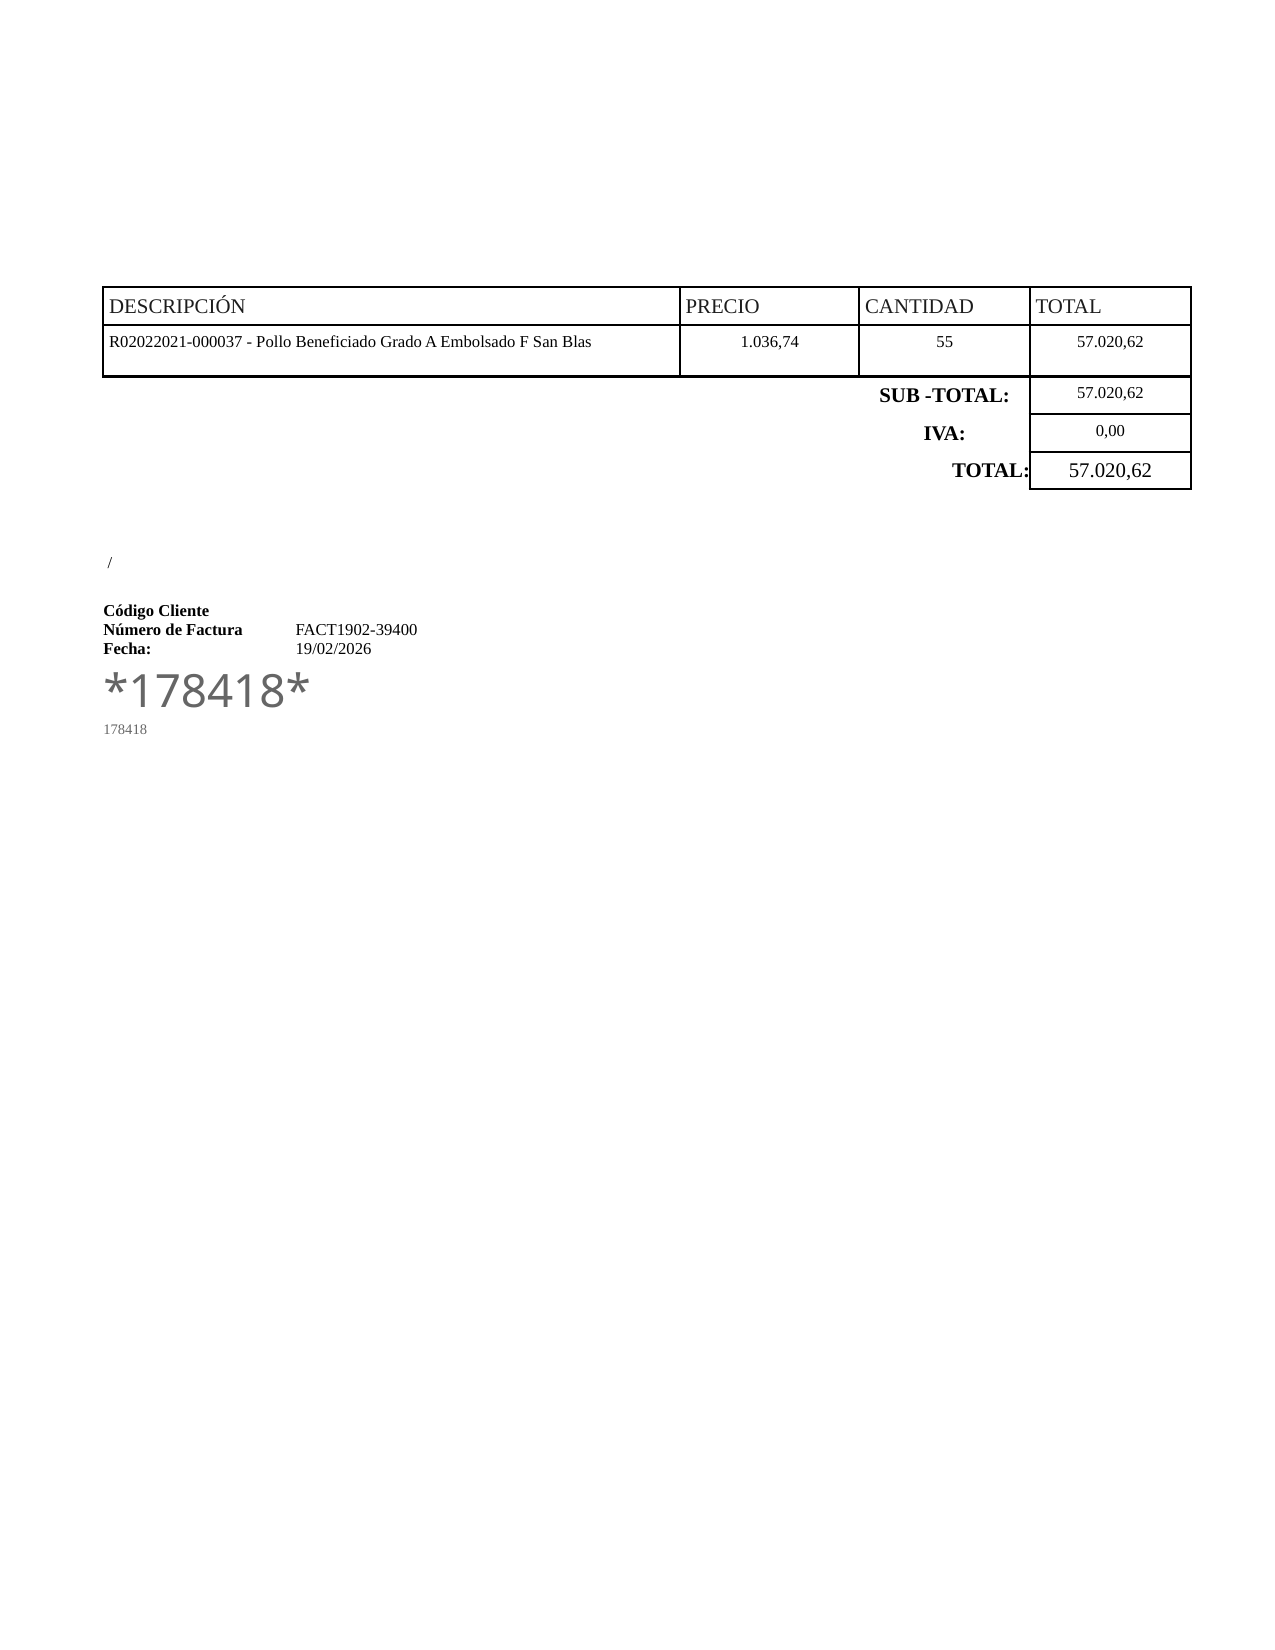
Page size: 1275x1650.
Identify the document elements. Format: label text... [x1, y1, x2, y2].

text *178418* [103, 658, 1137, 721]
table_cell TOTAL: [859, 451, 1029, 488]
table_cell Fecha: [103, 639, 295, 658]
table_header [295, 601, 517, 620]
table_cell IVA: [859, 413, 1029, 451]
table_cell 1.036,74 [681, 326, 858, 375]
table_header [103, 490, 858, 514]
table_cell [103, 514, 858, 533]
table_cell 55 [860, 326, 1029, 375]
table_cell FACT1902-39400 [295, 620, 517, 639]
table_header TOTAL [1031, 288, 1190, 323]
table_cell 0,00 [1031, 415, 1190, 451]
table_header CANTIDAD [860, 288, 1029, 323]
table_cell / [103, 553, 858, 572]
table_cell [103, 378, 859, 488]
table_cell 57.020,62 [1031, 378, 1190, 413]
table_header PRECIO [681, 288, 858, 323]
table_cell [103, 534, 858, 553]
table_cell 57.020,62 [1031, 453, 1190, 488]
table_cell 57.020,62 [1031, 326, 1190, 375]
table_cell 19/02/2026 [295, 639, 517, 658]
text 178418 [103, 721, 1137, 737]
table_cell Número de Factura [103, 620, 295, 639]
table_header Código Cliente [103, 601, 295, 620]
table_cell R02022021-000037 - Pollo Beneficiado Grado A Embolsado F San Blas [104, 326, 679, 375]
table_header DESCRIPCIÓN [104, 288, 679, 323]
table_cell SUB -TOTAL: [859, 378, 1029, 413]
